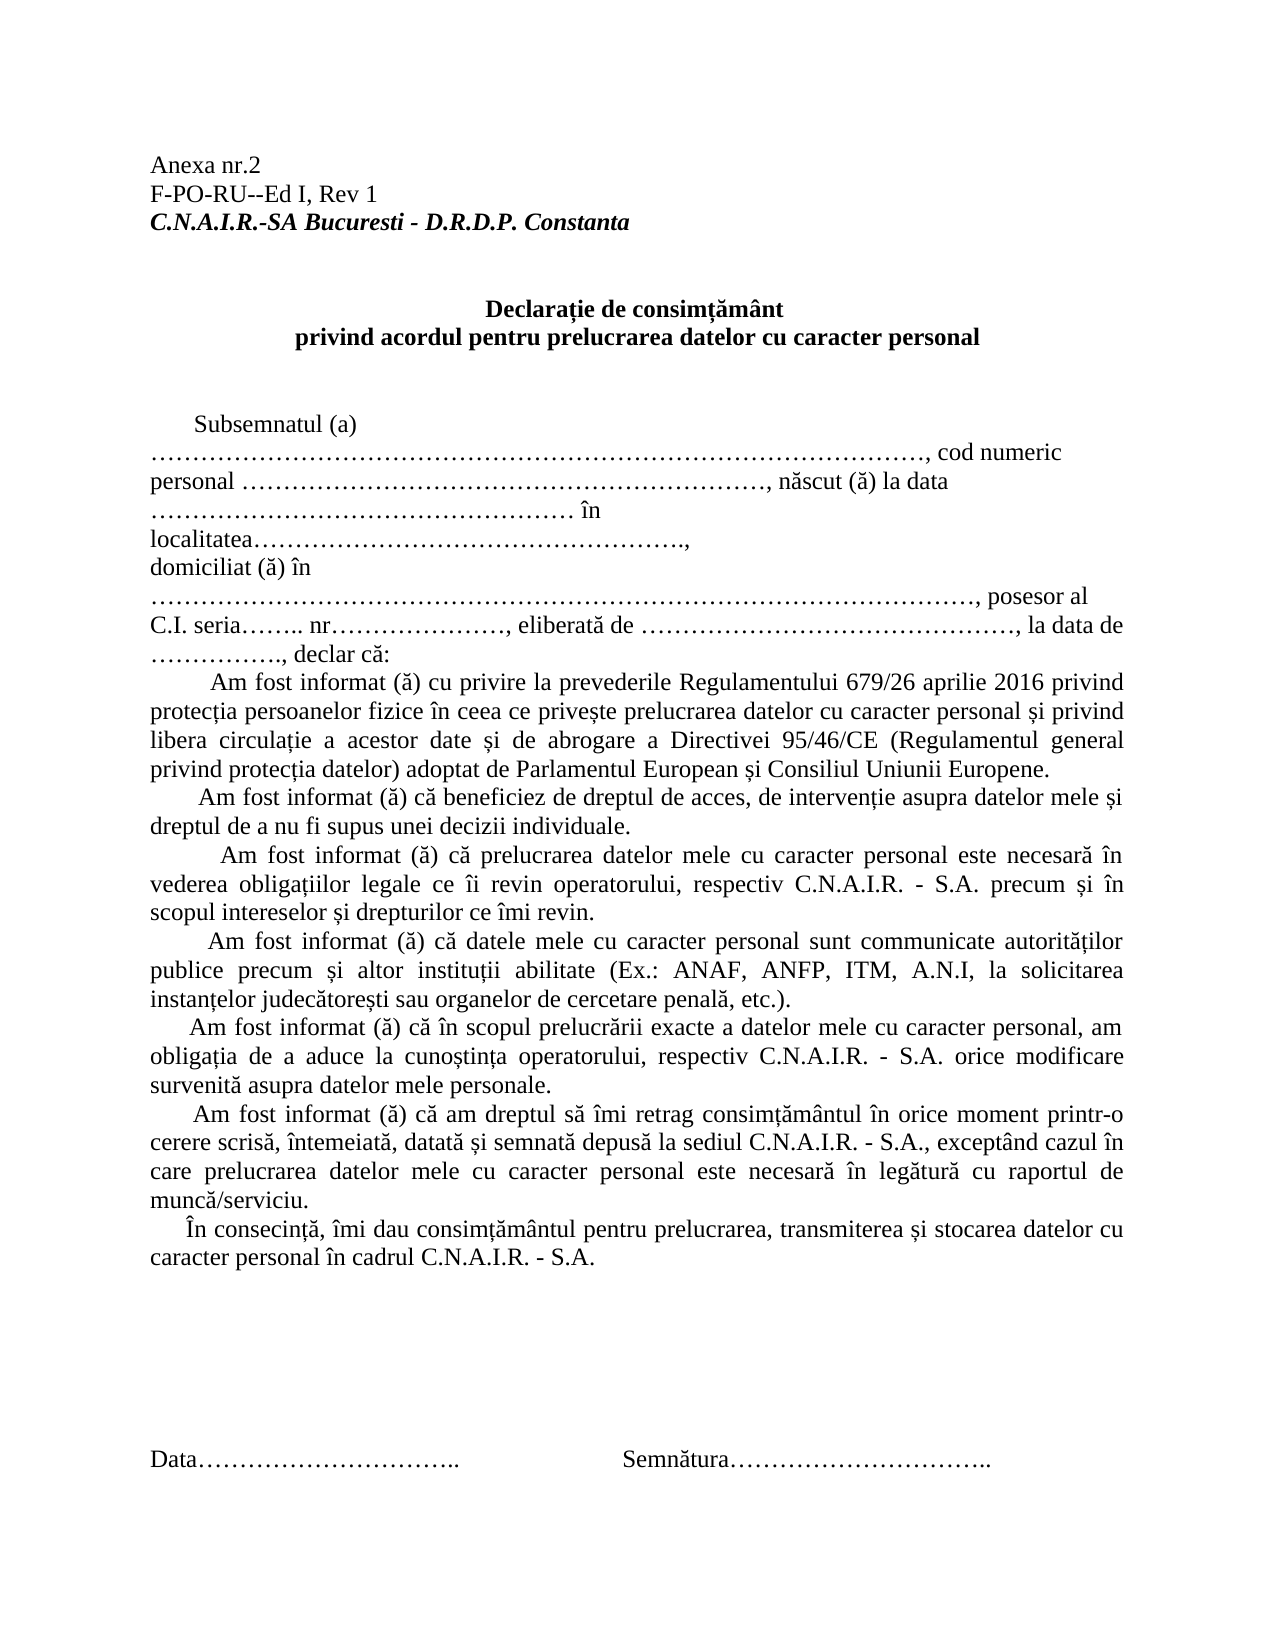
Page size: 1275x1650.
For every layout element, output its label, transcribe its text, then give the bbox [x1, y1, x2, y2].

text F-PO-RU--Ed I, Rev 1 [150, 179, 1125, 207]
text Anexa nr.2 [150, 150, 1125, 179]
text Am fost informat (ă) că în scopul prelucrării exacte a datelor mele cu caracter personal, am obligația de a aduce la cunoștința operatorului, respectiv C.N.A.I.R. - S.A. orice modificare survenită asupra datelor mele personale. [150, 1012, 1125, 1099]
text Data………………………….. Semnătura………………………….. [150, 1444, 1125, 1472]
text Am fost informat (ă) că beneficiez de dreptul de acces, de intervenție asupra datelor mele și dreptul de a nu fi supus unei decizii individuale. [150, 782, 1125, 840]
text Declarație de consimțământ privind acordul pentru prelucrarea datelor cu caracter personal [150, 294, 1125, 351]
text Am fost informat (ă) că am dreptul să îmi retrag consimțământul în orice moment printr-o cerere scrisă, întemeiată, datată și semnată depusă la sediul C.N.A.I.R. - S.A., exceptând cazul în care prelucrarea datelor mele cu caracter personal este necesară în legătură cu raportul de muncă/serviciu. [150, 1099, 1125, 1214]
text Subsemnatul (a) …………………………………………………………………………………, cod numeric personal ………………………………………………………, născut (ă) la data …………………………………………… în localitatea……………………………………………., domiciliat (ă) în ………………………………………………………………………………………, posesor al C.I. seria…….. nr…………………, eliberată de ………………………………………, la data de ……………., declar că: [150, 409, 1125, 667]
text Am fost informat (ă) că datele mele cu caracter personal sunt communicate autorităților publice precum și altor instituții abilitate (Ex.: ANAF, ANFP, ITM, A.N.I, la solicitarea instanțelor judecătorești sau organelor de cercetare penală, etc.). [150, 926, 1125, 1012]
text În consecință, îmi dau consimțământul pentru prelucrarea, transmiterea și stocarea datelor cu caracter personal în cadrul C.N.A.I.R. - S.A. [150, 1214, 1125, 1271]
text C.N.A.I.R.-SA Bucuresti - D.R.D.P. Constanta [150, 207, 1125, 236]
text Am fost informat (ă) că prelucrarea datelor mele cu caracter personal este necesară în vederea obligațiilor legale ce îi revin operatorului, respectiv C.N.A.I.R. - S.A. precum și în scopul intereselor și drepturilor ce îmi revin. [150, 840, 1125, 926]
text Am fost informat (ă) cu privire la prevederile Regulamentului 679/26 aprilie 2016 privind protecția persoanelor fizice în ceea ce privește prelucrarea datelor cu caracter personal și privind libera circulație a acestor date și de abrogare a Directivei 95/46/CE (Regulamentul general privind protecția datelor) adoptat de Parlamentul European și Consiliul Uniunii Europene. [150, 667, 1125, 782]
